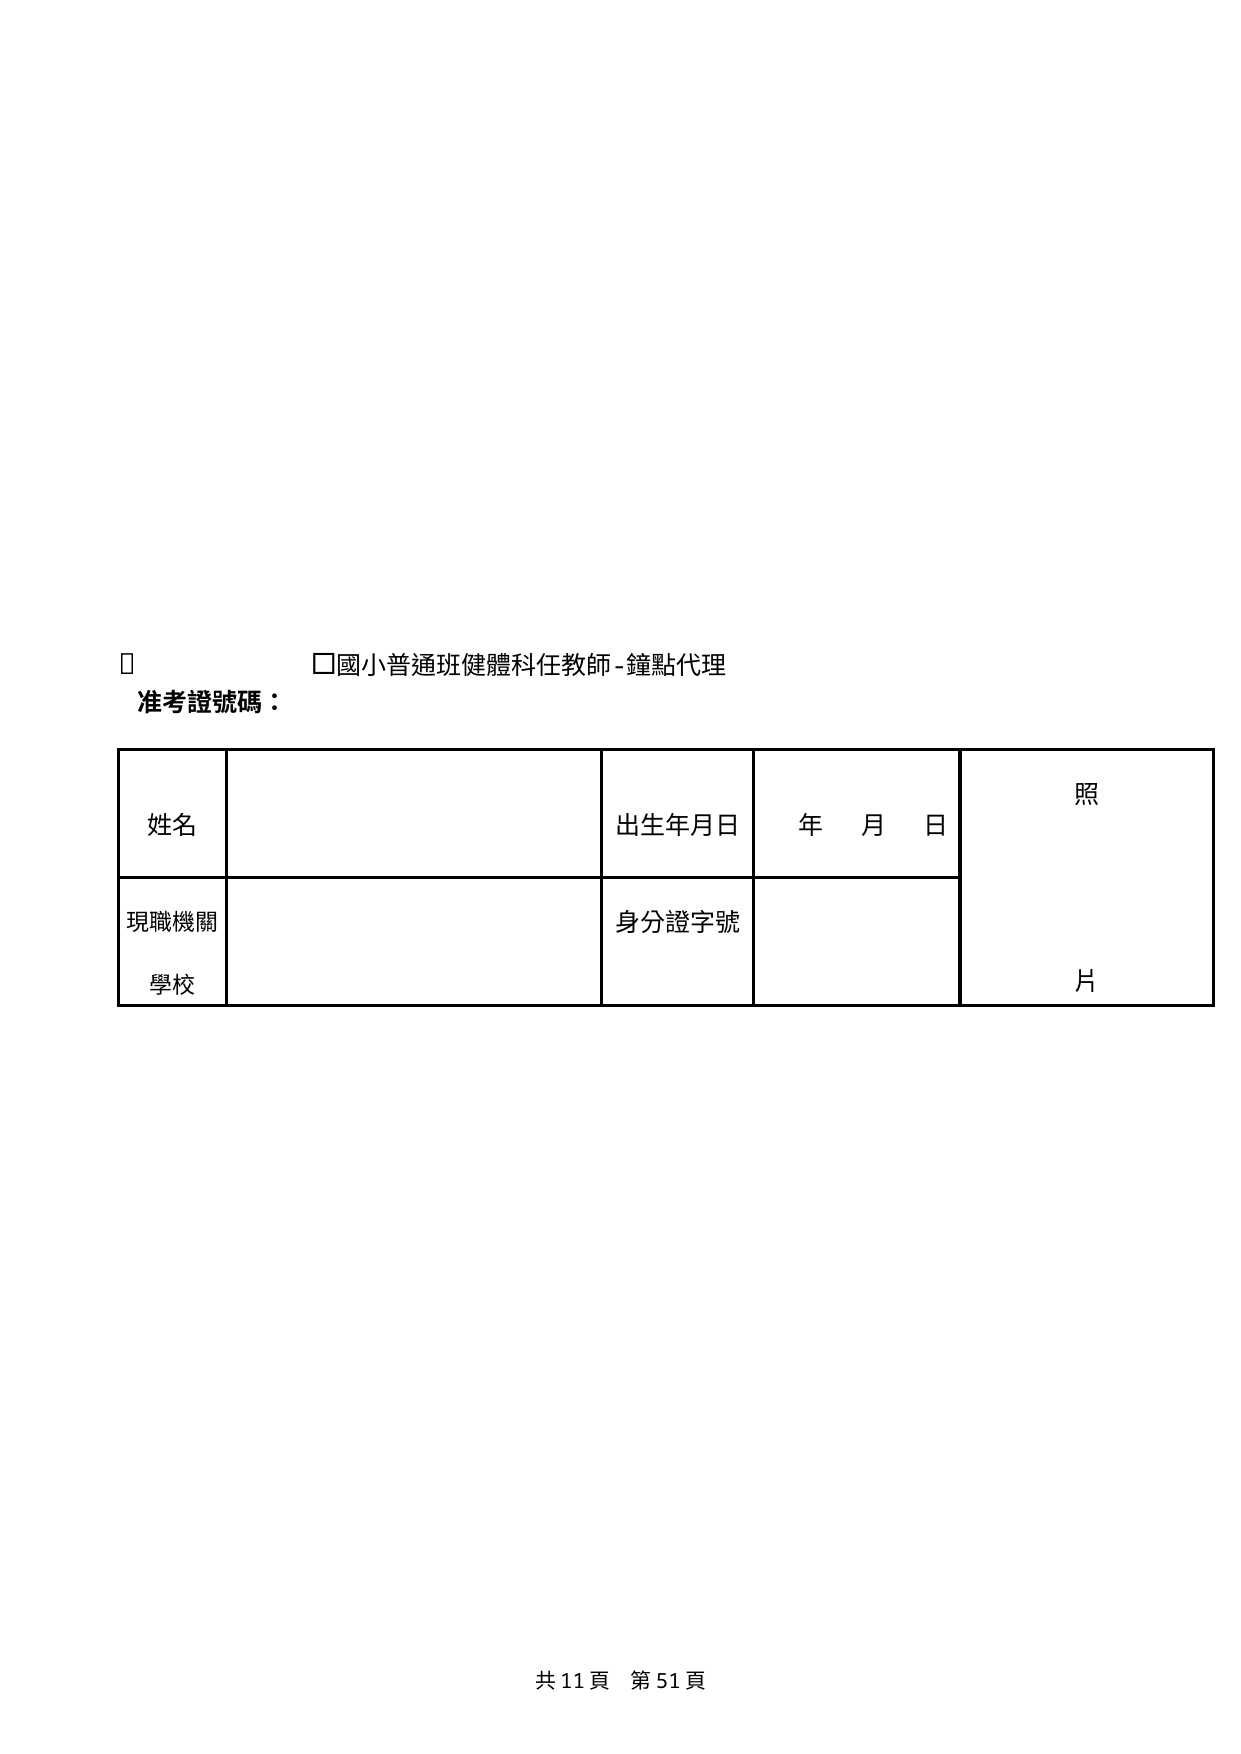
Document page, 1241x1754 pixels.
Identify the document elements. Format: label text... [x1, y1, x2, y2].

table_header 姓名 [120, 751, 225, 876]
text 准考證號碼： [118, 683, 1122, 719]
table_cell [228, 879, 600, 1004]
table_cell 身分證字號 [603, 879, 752, 1004]
table_cell [755, 879, 958, 1004]
table_header 出生年月日 [603, 751, 752, 876]
table_header 年 月 日 [755, 751, 958, 876]
table_cell 現職機關學校 [120, 879, 225, 1004]
table_header 照 片 [962, 751, 1212, 1004]
text  國小普通班健體科任教師-鐘點代理 [118, 643, 1122, 683]
table_header [228, 751, 600, 876]
